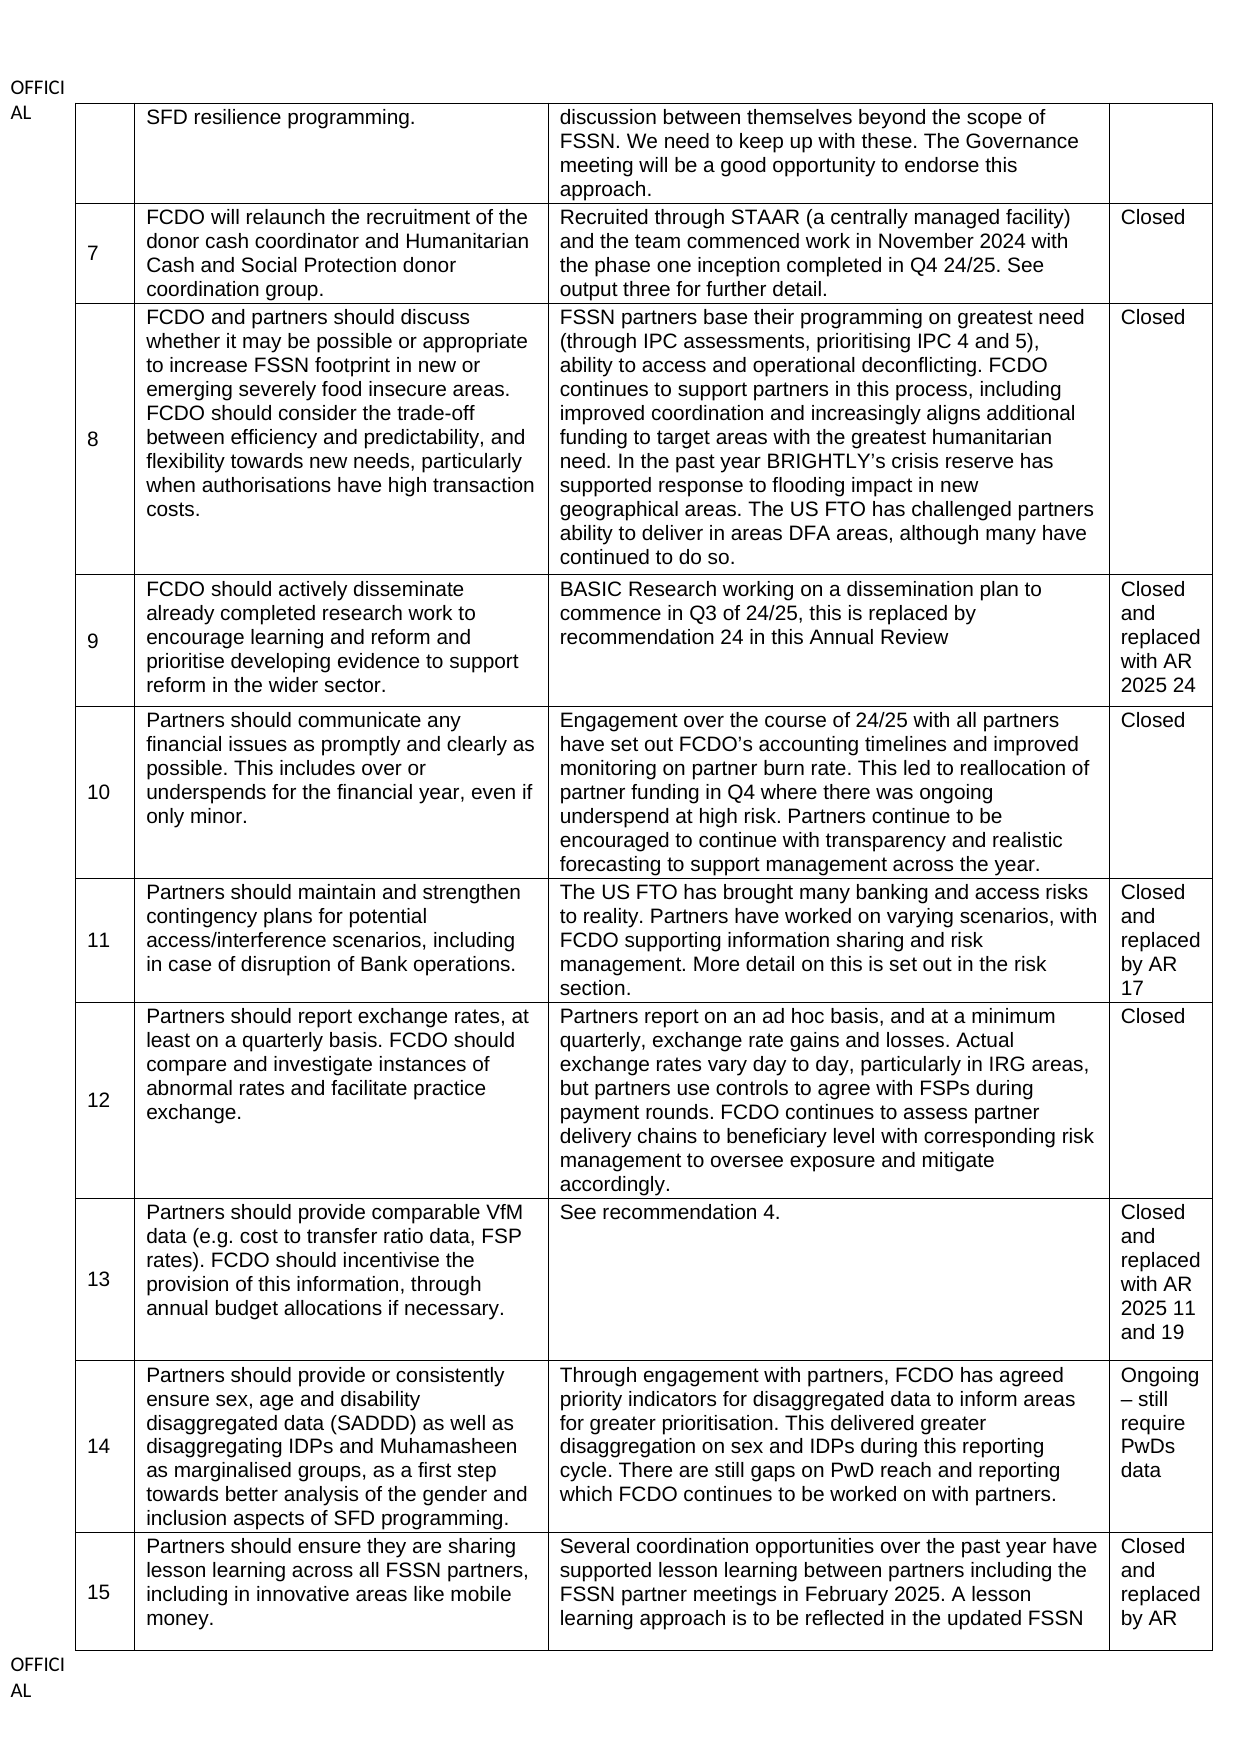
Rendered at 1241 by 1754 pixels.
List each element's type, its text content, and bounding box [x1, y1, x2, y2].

table_cell [1110, 104, 1212, 202]
table_cell Closed [1110, 204, 1212, 302]
table_cell Closed [1110, 304, 1212, 574]
table_cell 7 [76, 204, 134, 302]
table_cell 14 [76, 1361, 134, 1532]
table_cell 10 [76, 707, 134, 878]
table_cell discussion between themselves beyond the scope of FSSN. We need to keep up with these. The Governance meeting will be a good opportunity to endorse this approach. [549, 104, 1109, 202]
table_cell The US FTO has brought many banking and access risks to reality. Partners have worked on varying scenarios, with FCDO supporting information sharing and risk management. More detail on this is set out in the risk section. [549, 879, 1109, 1002]
table_cell Closed [1110, 1003, 1212, 1197]
table_cell 13 [76, 1199, 134, 1360]
table_cell Partners report on an ad hoc basis, and at a minimum quarterly, exchange rate gains and losses. Actual exchange rates vary day to day, particularly in IRG areas, but partners use controls to agree with FSPs during payment rounds. FCDO continues to assess partner delivery chains to beneficiary level with corresponding risk management to oversee exposure and mitigate accordingly. [549, 1003, 1109, 1197]
table_cell FCDO will relaunch the recruitment of the donor cash coordinator and Humanitarian Cash and Social Protection donor coordination group. [135, 204, 548, 302]
table_cell FSSN partners base their programming on greatest need (through IPC assessments, prioritising IPC 4 and 5), ability to access and operational deconflicting. FCDO continues to support partners in this process, including improved coordination and increasingly aligns additional funding to target areas with the greatest humanitarian need. In the past year BRIGHTLY’s crisis reserve has supported response to flooding impact in new geographical areas. The US FTO has challenged partners ability to deliver in areas DFA areas, although many have continued to do so. [549, 304, 1109, 574]
table_cell Partners should report exchange rates, at least on a quarterly basis. FCDO should compare and investigate instances of abnormal rates and facilitate practice exchange. [135, 1003, 548, 1197]
table_cell Ongoing – still require PwDs data [1110, 1361, 1212, 1532]
table_cell BASIC Research working on a dissemination plan to commence in Q3 of 24/25, this is replaced by recommendation 24 in this Annual Review [549, 575, 1109, 706]
table_cell 9 [76, 575, 134, 706]
table_cell Closed [1110, 707, 1212, 878]
table_cell Engagement over the course of 24/25 with all partners have set out FCDO’s accounting timelines and improved monitoring on partner burn rate. This led to reallocation of partner funding in Q4 where there was ongoing underspend at high risk. Partners continue to be encouraged to continue with transparency and realistic forecasting to support management across the year. [549, 707, 1109, 878]
table_cell Partners should provide comparable VfM data (e.g. cost to transfer ratio data, FSP rates). FCDO should incentivise the provision of this information, through annual budget allocations if necessary. [135, 1199, 548, 1360]
table_cell [76, 104, 134, 202]
table_cell Closed and replaced with AR 2025 11 and 19 [1110, 1199, 1212, 1360]
table_cell Partners should ensure they are sharing lesson learning across all FSSN partners, including in innovative areas like mobile money. [135, 1533, 548, 1650]
table_cell Through engagement with partners, FCDO has agreed priority indicators for disaggregated data to inform areas for greater prioritisation. This delivered greater disaggregation on sex and IDPs during this reporting cycle. There are still gaps on PwD reach and reporting which FCDO continues to be worked on with partners. [549, 1361, 1109, 1532]
table_cell 12 [76, 1003, 134, 1197]
table_cell SFD resilience programming. [135, 104, 548, 202]
table_cell 8 [76, 304, 134, 574]
table_cell FCDO should actively disseminate already completed research work to encourage learning and reform and prioritise developing evidence to support reform in the wider sector. [135, 575, 548, 706]
table_cell Closed and replaced with AR 2025 24 [1110, 575, 1212, 706]
table_cell FCDO and partners should discuss whether it may be possible or appropriate to increase FSSN footprint in new or emerging severely food insecure areas. FCDO should consider the trade-off between efficiency and predictability, and flexibility towards new needs, particularly when authorisations have high transaction costs. [135, 304, 548, 574]
table_cell Partners should maintain and strengthen contingency plans for potential access/interference scenarios, including in case of disruption of Bank operations. [135, 879, 548, 1002]
table_cell Several coordination opportunities over the past year have supported lesson learning between partners including the FSSN partner meetings in February 2025. A lesson learning approach is to be reflected in the updated FSSN [549, 1533, 1109, 1650]
table_cell Closed and replaced by AR [1110, 1533, 1212, 1650]
table_cell Partners should provide or consistently ensure sex, age and disability disaggregated data (SADDD) as well as disaggregating IDPs and Muhamasheen as marginalised groups, as a first step towards better analysis of the gender and inclusion aspects of SFD programming. [135, 1361, 548, 1532]
table_cell 15 [76, 1533, 134, 1650]
table_cell 11 [76, 879, 134, 1002]
table_cell Partners should communicate any financial issues as promptly and clearly as possible. This includes over or underspends for the financial year, even if only minor. [135, 707, 548, 878]
table_cell See recommendation 4. [549, 1199, 1109, 1360]
table_cell Recruited through STAAR (a centrally managed facility) and the team commenced work in November 2024 with the phase one inception completed in Q4 24/25. See output three for further detail. [549, 204, 1109, 302]
table_cell Closed and replaced by AR 17 [1110, 879, 1212, 1002]
